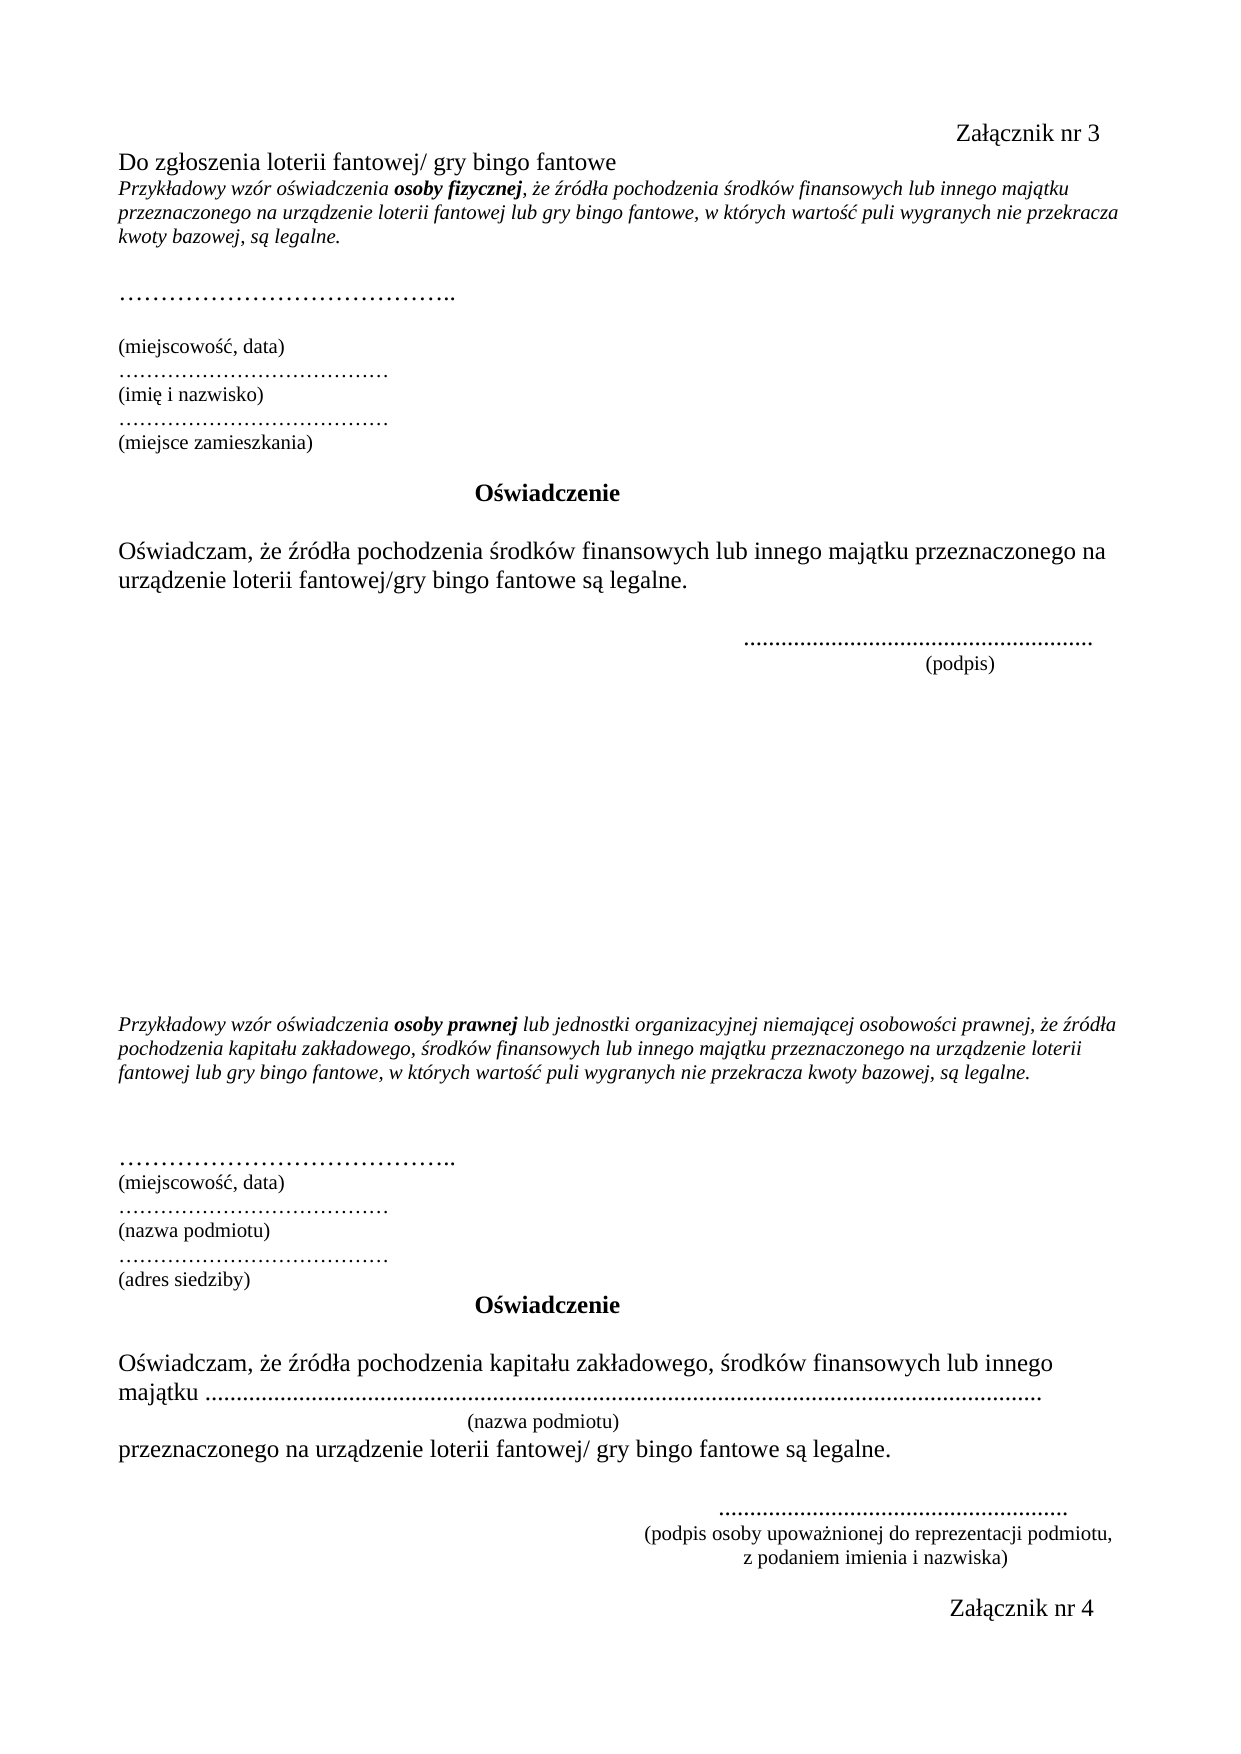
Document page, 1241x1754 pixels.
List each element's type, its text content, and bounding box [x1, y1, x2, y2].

text ………………………………… [118, 406, 1122, 430]
text (podpis osoby upoważnionej do reprezentacji podmiotu, [118, 1521, 1122, 1545]
text (miejscowość, data) [118, 1170, 1122, 1194]
text ........................................................ [118, 1492, 1122, 1521]
text (nazwa podmiotu) [118, 1406, 1122, 1434]
text ………………………………… [118, 1242, 1122, 1267]
text Oświadczenie [118, 478, 1122, 507]
text Oświadczam, że źródła pochodzenia środków finansowych lub innego majątku przeznaczonego na urządzenie loterii fantowej/gry bingo fantowe są legalne. [118, 536, 1122, 593]
text ………………………………….. [118, 277, 1122, 305]
text ........................................................ [118, 622, 1122, 651]
text ………………………………… [118, 1194, 1122, 1218]
text przeznaczonego na urządzenie loterii fantowej/ gry bingo fantowe są legalne. [118, 1434, 1122, 1463]
text (podpis) [118, 651, 1122, 675]
text ………………………………… [118, 358, 1122, 382]
text (adres siedziby) [118, 1267, 1122, 1291]
text (miejscowość, data) [118, 334, 1122, 358]
text Do zgłoszenia loterii fantowej/ gry bingo fantowe [118, 147, 1122, 176]
text (miejsce zamieszkania) [118, 430, 1122, 454]
text Załącznik nr 3 [118, 118, 1122, 147]
text (nazwa podmiotu) [118, 1218, 1122, 1242]
text Oświadczam, że źródła pochodzenia kapitału zakładowego, środków finansowych lub innego majątku ...................................................................................................................................... [118, 1348, 1122, 1406]
text Załącznik nr 4 [118, 1593, 1122, 1622]
text ………………………………….. [118, 1142, 1122, 1170]
text Przykładowy wzór oświadczenia osoby fizycznej, że źródła pochodzenia środków finansowych lub innego majątku przeznaczonego na urządzenie loterii fantowej lub gry bingo fantowe, w których wartość puli wygranych nie przekracza kwoty bazowej, są legalne. [118, 176, 1122, 248]
text (imię i nazwisko) [118, 382, 1122, 406]
text z podaniem imienia i nazwiska) [118, 1545, 1122, 1569]
text Oświadczenie [118, 1291, 1122, 1319]
text Przykładowy wzór oświadczenia osoby prawnej lub jednostki organizacyjnej niemającej osobowości prawnej, że źródła pochodzenia kapitału zakładowego, środków finansowych lub innego majątku przeznaczonego na urządzenie loterii fantowej lub gry bingo fantowe, w których wartość puli wygranych nie przekracza kwoty bazowej, są legalne. [118, 1012, 1122, 1084]
